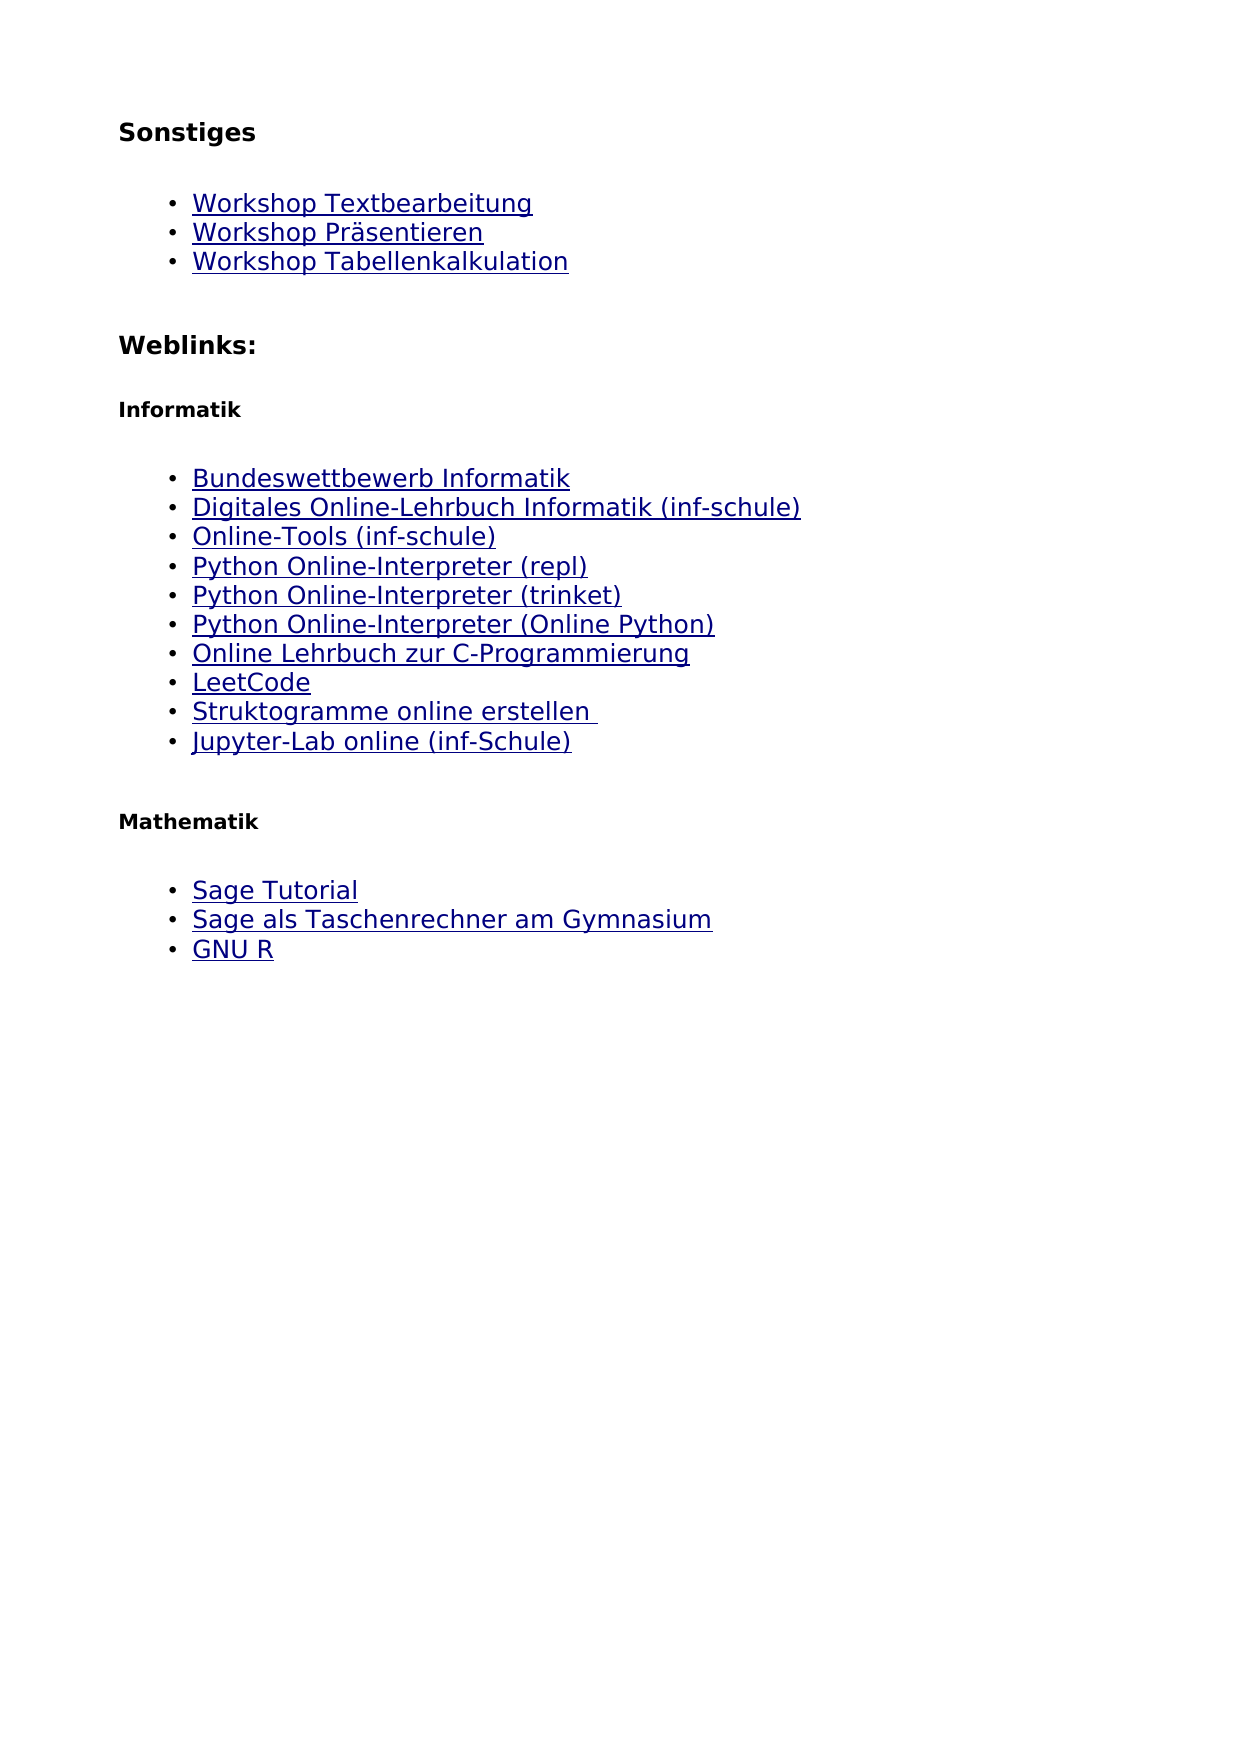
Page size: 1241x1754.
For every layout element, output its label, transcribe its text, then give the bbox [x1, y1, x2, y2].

list Sage als Taschenrechner am Gymnasium [177, 906, 1122, 935]
list Python Online-Interpreter (trinket) [177, 581, 1122, 610]
list Bundeswettbewerb Informatik [177, 464, 1122, 493]
list Python Online-Interpreter (repl) [177, 552, 1122, 581]
subtitle Sonstiges [118, 118, 1122, 147]
list Online-Tools (inf-schule) [177, 522, 1122, 552]
list Jupyter-Lab online (inf-Schule) [177, 727, 1122, 756]
list Python Online-Interpreter (Online Python) [177, 610, 1122, 639]
list Online Lehrbuch zur C-Programmierung [177, 639, 1122, 668]
list Workshop Textbearbeitung [177, 189, 1122, 218]
subtitle Mathematik [118, 810, 1122, 834]
list LeetCode [177, 668, 1122, 697]
subtitle Informatik [118, 398, 1122, 422]
list Digitales Online-Lehrbuch Informatik (inf-schule) [177, 493, 1122, 522]
list Workshop Präsentieren [177, 218, 1122, 248]
list Struktogramme online erstellen [177, 697, 1122, 727]
subtitle Weblinks: [118, 331, 1122, 360]
list Workshop Tabellenkalkulation [177, 248, 1122, 277]
list GNU R [177, 935, 1122, 964]
list Sage Tutorial [177, 877, 1122, 906]
